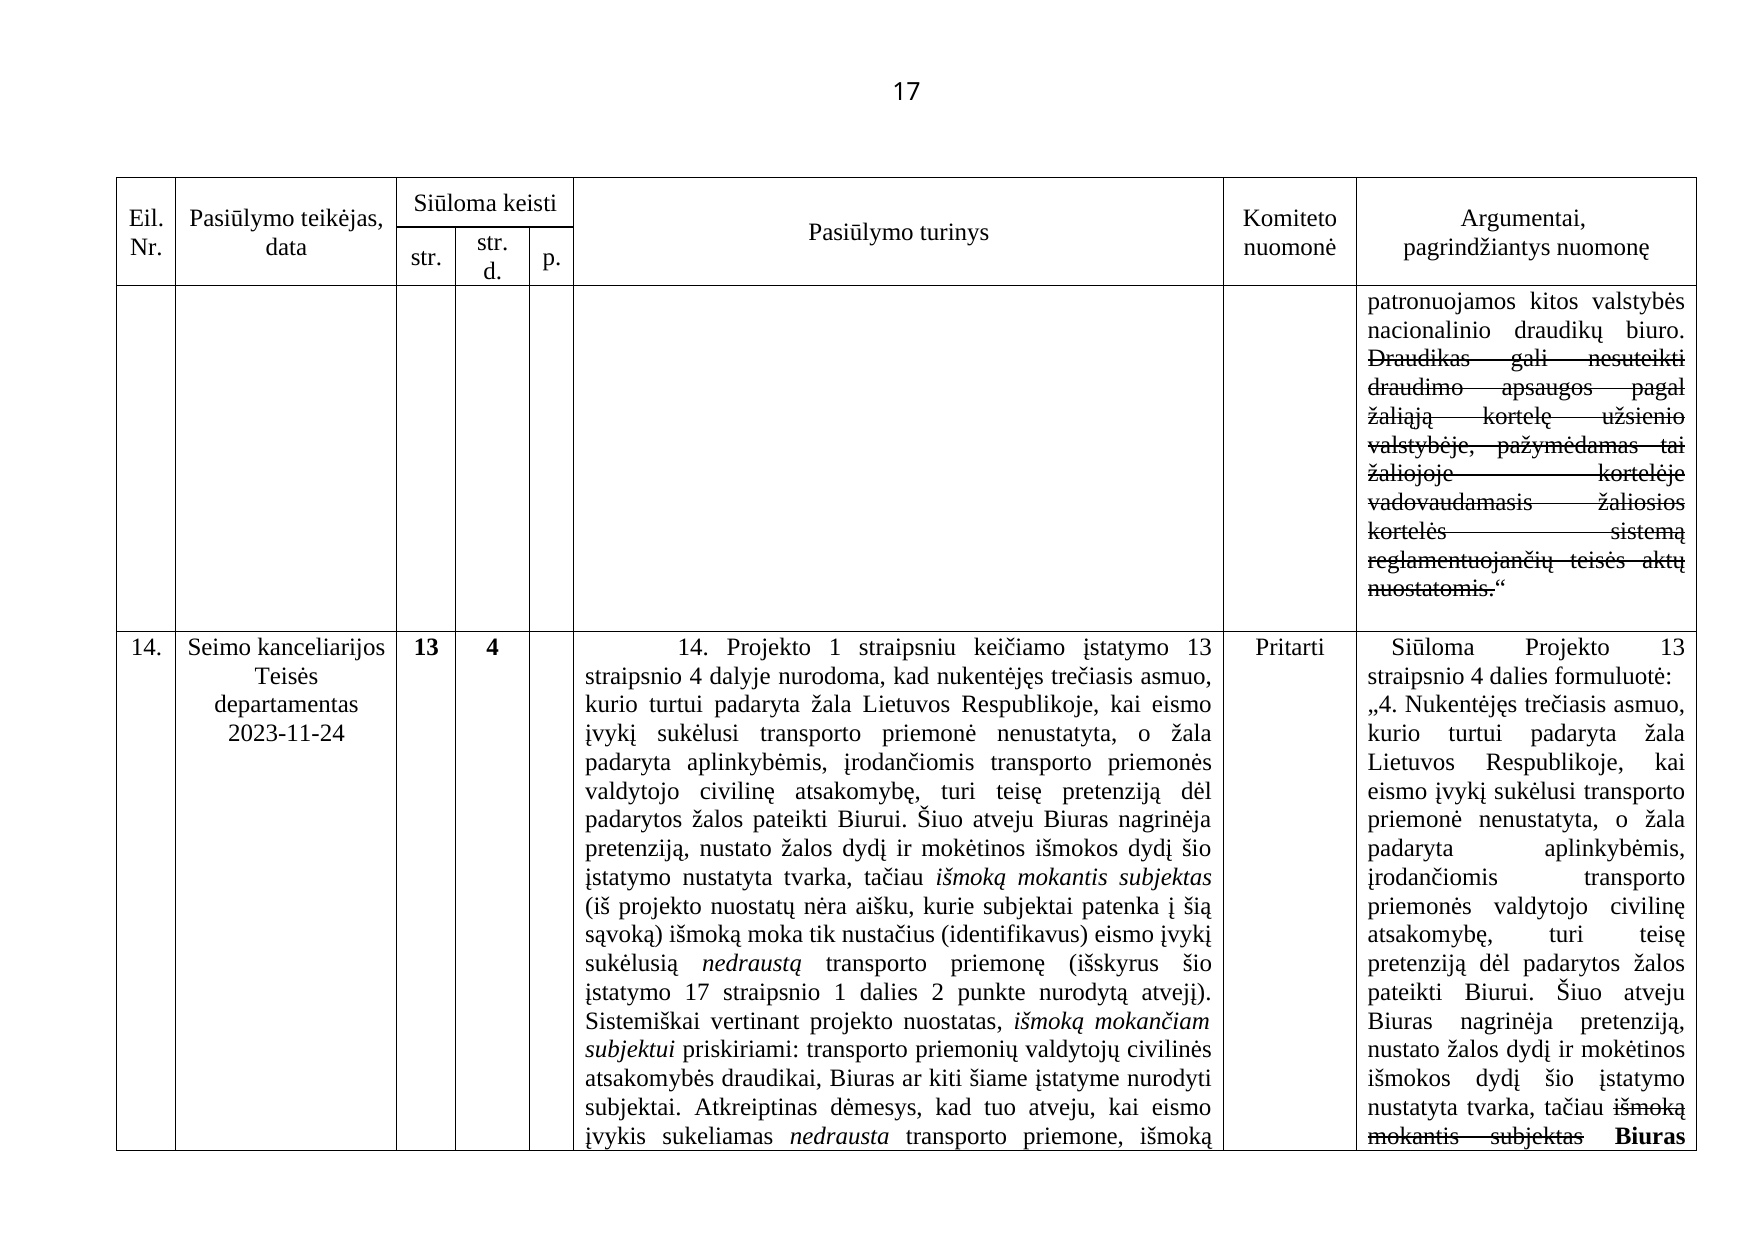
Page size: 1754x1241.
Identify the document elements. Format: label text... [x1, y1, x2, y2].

table_cell 13 [397, 632, 455, 1149]
table_cell patronuojamos kitos valstybės nacionalinio draudikų biuro. Draudikas gali nesuteikti draudimo apsaugos pagal žaliąją kortelę užsienio valstybėje, pažymėdamas tai žaliojoje kortelėje vadovaudamasis žaliosios kortelės sistemą reglamentuojančių teisės aktų nuostatomis.“ [1357, 286, 1696, 631]
table_cell Seimo kanceliarijos Teisės departamentas 2023-11-24 [176, 632, 396, 1149]
table_cell str. d. [456, 228, 529, 285]
table_cell [117, 286, 175, 631]
table_cell str. [397, 228, 455, 285]
table_cell Pritarti [1224, 632, 1356, 1149]
table_header Argumentai, pagrindžiantys nuomonę [1357, 178, 1696, 285]
table_header Pasiūlymo turinys [574, 178, 1223, 285]
table_cell [456, 286, 529, 631]
table_cell 14. Projekto 1 straipsniu keičiamo įstatymo 13 straipsnio 4 dalyje nurodoma, kad nukentėjęs trečiasis asmuo, kurio turtui padaryta žala Lietuvos Respublikoje, kai eismo įvykį sukėlusi transporto priemonė nenustatyta, o žala padaryta aplinkybėmis, įrodančiomis transporto priemonės valdytojo civilinę atsakomybę, turi teisę pretenziją dėl padarytos žalos pateikti Biurui. Šiuo atveju Biuras nagrinėja pretenziją, nustato žalos dydį ir mokėtinos išmokos dydį šio įstatymo nustatyta tvarka, tačiau išmoką mokantis subjektas (iš projekto nuostatų nėra aišku, kurie subjektai patenka į šią sąvoką) išmoką moka tik nustačius (identifikavus) eismo įvykį sukėlusią nedraustą transporto priemonę (išskyrus šio įstatymo 17 straipsnio 1 dalies 2 punkte nurodytą atvejį). Sistemiškai vertinant projekto nuostatas, išmoką mokančiam subjektui priskiriami: transporto priemonių valdytojų civilinės atsakomybės draudikai, Biuras ar kiti šiame įstatyme nurodyti subjektai. Atkreiptinas dėmesys, kad tuo atveju, kai eismo įvykis sukeliamas nedrausta transporto priemone, išmoką [574, 632, 1223, 1149]
table_header Komiteto nuomonė [1224, 178, 1356, 285]
table_cell 14. [117, 632, 175, 1149]
table_header Eil. Nr. [117, 178, 175, 285]
table_header Siūloma keisti [397, 178, 573, 226]
table_cell [574, 286, 1223, 631]
table_cell [530, 632, 573, 1149]
table_cell [1224, 286, 1356, 631]
table_cell 4 [456, 632, 529, 1149]
table_cell [397, 286, 455, 631]
table_header Pasiūlymo teikėjas, data [176, 178, 396, 285]
table_cell p. [530, 228, 573, 285]
table_cell [176, 286, 396, 631]
table_cell [530, 286, 573, 631]
table_cell Siūloma Projekto 13 straipsnio 4 dalies formuluotė: „4. Nukentėjęs trečiasis asmuo, kurio turtui padaryta žala Lietuvos Respublikoje, kai eismo įvykį sukėlusi transporto priemonė nenustatyta, o žala padaryta aplinkybėmis, įrodančiomis transporto priemonės valdytojo civilinę atsakomybę, turi teisę pretenziją dėl padarytos žalos pateikti Biurui. Šiuo atveju Biuras nagrinėja pretenziją, nustato žalos dydį ir mokėtinos išmokos dydį šio įstatymo nustatyta tvarka, tačiau išmoką mokantis subjektas Biuras [1357, 632, 1696, 1149]
